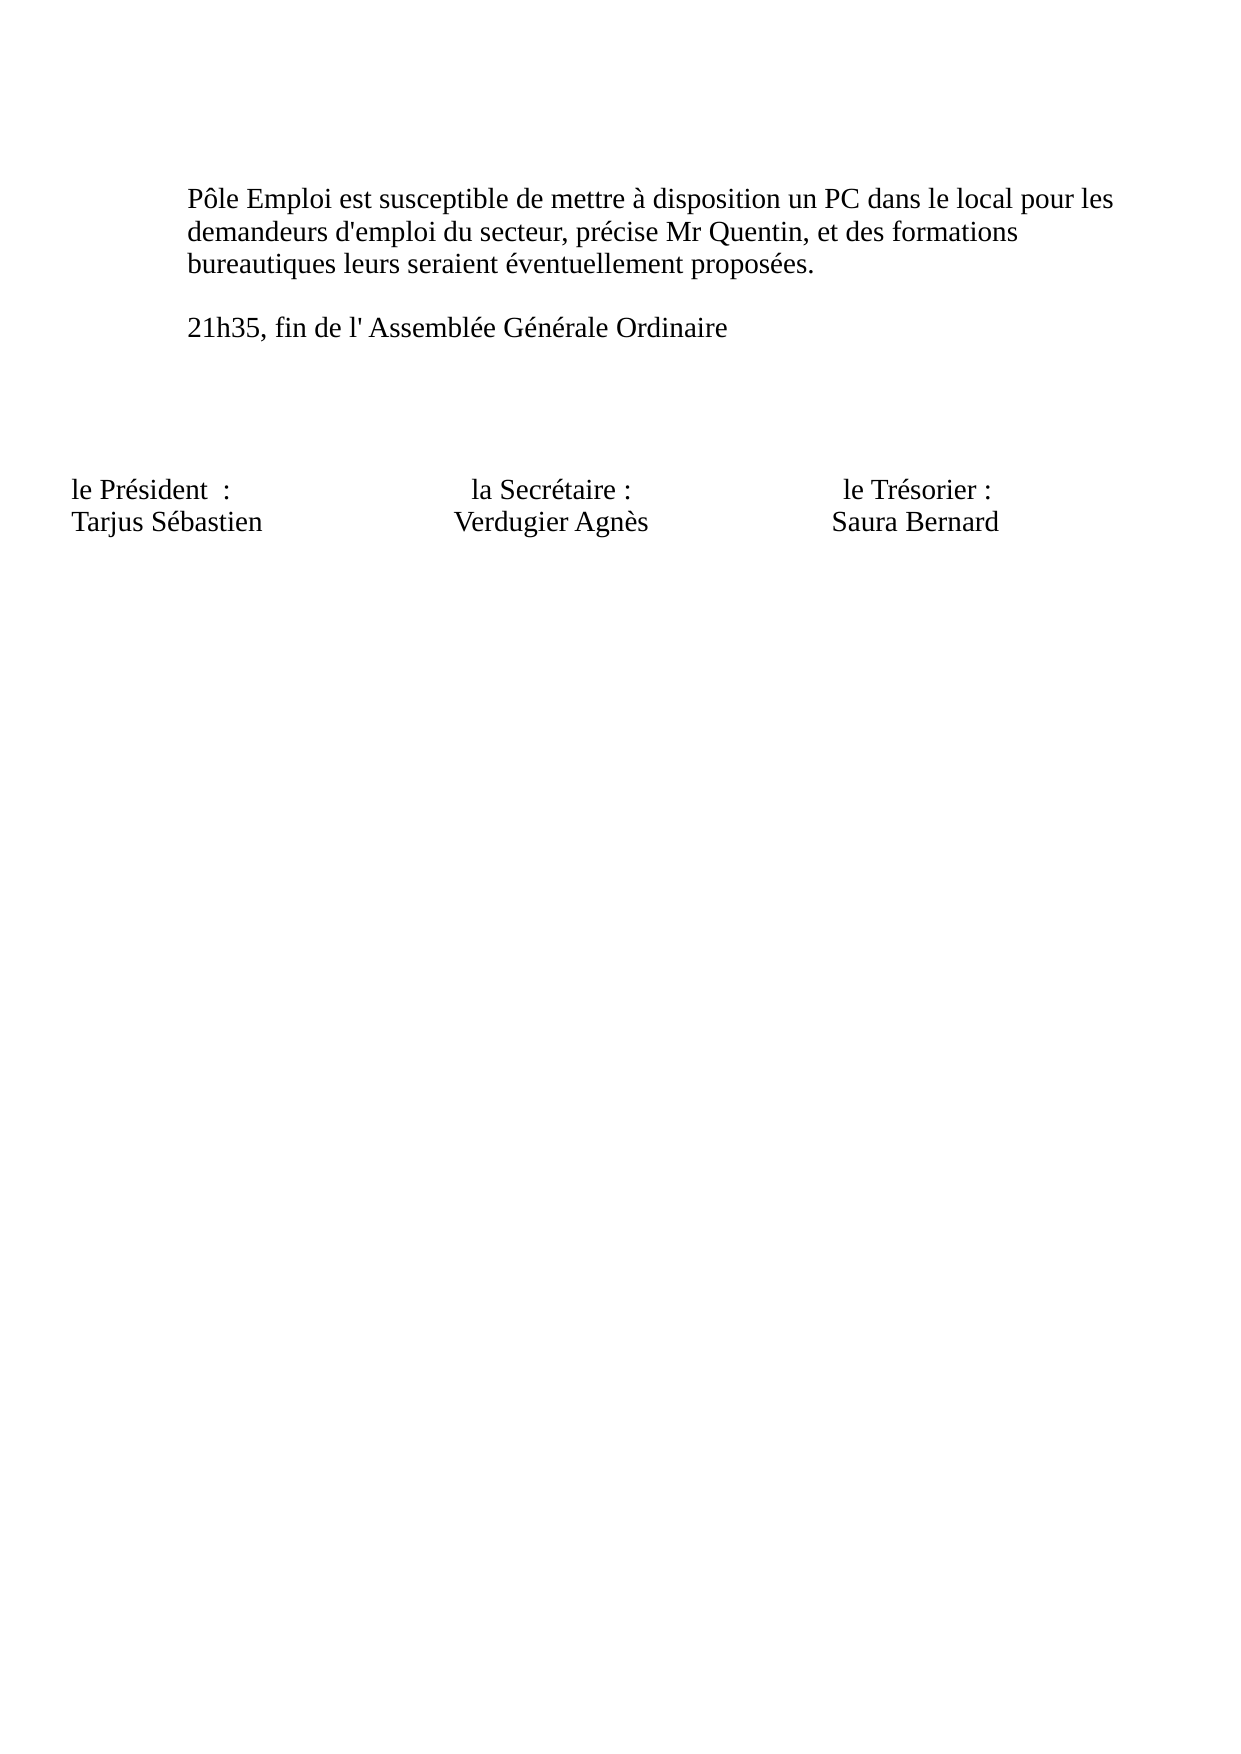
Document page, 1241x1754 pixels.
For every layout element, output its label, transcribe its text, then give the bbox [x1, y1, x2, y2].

list Pôle Emploi est susceptible de mettre à disposition un PC dans le local pour les demandeurs d'emploi du secteur, précise Mr Quentin, et des formations bureautiques leurs seraient éventuellement proposées. [149, 183, 1157, 279]
text le Président : la Secrétaire : le Trésorier : [71, 473, 1157, 506]
list 21h35, fin de l' Assemblée Générale Ordinaire [149, 312, 1157, 344]
text Tarjus Sébastien Verdugier Agnès Saura Bernard [71, 506, 1157, 538]
